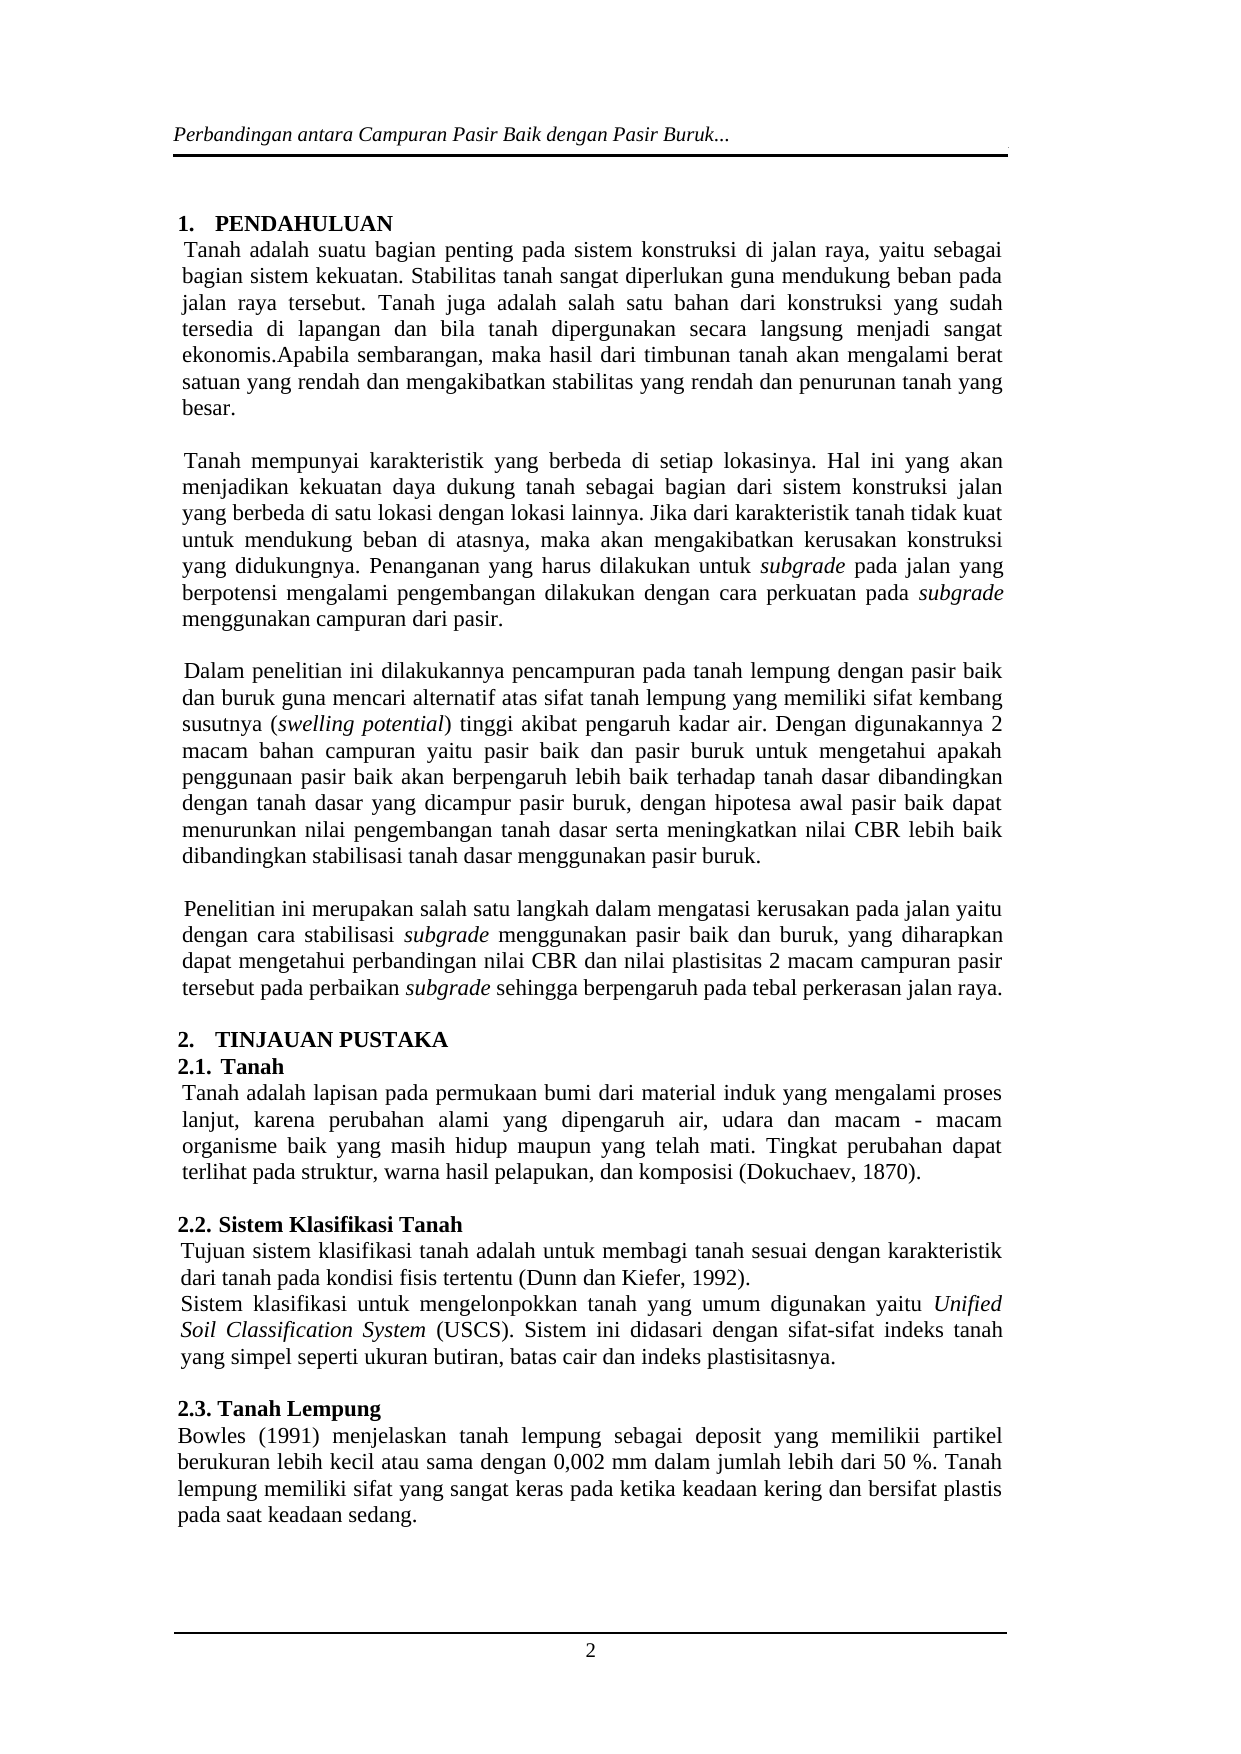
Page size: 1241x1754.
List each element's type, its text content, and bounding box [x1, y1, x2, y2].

list TINJAUAN PUSTAKA [177, 1027, 1004, 1053]
list 2.2. Sistem Klasifikasi Tanah [177, 1211, 1004, 1237]
list Tujuan sistem klasifikasi tanah adalah untuk membagi tanah sesuai dengan karakteristik dari tanah pada kondisi fisis tertentu (Dunn dan Kiefer, 1992). [180, 1237, 1004, 1290]
list Penelitian ini merupakan salah satu langkah dalam mengatasi kerusakan pada jalan yaitu dengan cara stabilisasi subgrade menggunakan pasir baik dan buruk, yang diharapkan dapat mengetahui perbandingan nilai CBR dan nilai plastisitas 2 macam campuran pasir tersebut pada perbaikan subgrade sehingga berpengaruh pada tebal perkerasan jalan raya. [182, 895, 1004, 1000]
list Tanah mempunyai karakteristik yang berbeda di setiap lokasinya. Hal ini yang akan menjadikan kekuatan daya dukung tanah sebagai bagian dari sistem konstruksi jalan yang berbeda di satu lokasi dengan lokasi lainnya. Jika dari karakteristik tanah tidak kuat untuk mendukung beban di atasnya, maka akan mengakibatkan kerusakan konstruksi yang didukungnya. Penanganan yang harus dilakukan untuk subgrade pada jalan yang berpotensi mengalami pengembangan dilakukan dengan cara perkuatan pada subgrade menggunakan campuran dari pasir. [182, 447, 1004, 631]
list Sistem klasifikasi untuk mengelonpokkan tanah yang umum digunakan yaitu Unified Soil Classification System (USCS). Sistem ini didasari dengan sifat-sifat indeks tanah yang simpel seperti ukuran butiran, batas cair dan indeks plastisitasnya. [180, 1290, 1004, 1369]
title PENDAHULUAN [177, 209, 1004, 236]
list Tanah adalah suatu bagian penting pada sistem konstruksi di jalan raya, yaitu sebagai bagian sistem kekuatan. Stabilitas tanah sangat diperlukan guna mendukung beban pada jalan raya tersebut. Tanah juga adalah salah satu bahan dari konstruksi yang sudah tersedia di lapangan dan bila tanah dipergunakan secara langsung menjadi sangat ekonomis.Apabila sembarangan, maka hasil dari timbunan tanah akan mengalami berat satuan yang rendah dan mengakibatkan stabilitas yang rendah dan penurunan tanah yang besar. [182, 236, 1004, 420]
list Tanah adalah lapisan pada permukaan bumi dari material induk yang mengalami proses lanjut, karena perubahan alami yang dipengaruh air, udara dan macam - macam organisme baik yang masih hidup maupun yang telah mati. Tingkat perubahan dapat terlihat pada struktur, warna hasil pelapukan, dan komposisi (Dokuchaev, 1870). [182, 1079, 1004, 1185]
list Dalam penelitian ini dilakukannya pencampuran pada tanah lempung dengan pasir baik dan buruk guna mencari alternatif atas sifat tanah lempung yang memiliki sifat kembang susutnya (swelling potential) tinggi akibat pengaruh kadar air. Dengan digunakannya 2 macam bahan campuran yaitu pasir baik dan pasir buruk untuk mengetahui apakah penggunaan pasir baik akan berpengaruh lebih baik terhadap tanah dasar dibandingkan dengan tanah dasar yang dicampur pasir buruk, dengan hipotesa awal pasir baik dapat menurunkan nilai pengembangan tanah dasar serta meningkatkan nilai CBR lebih baik dibandingkan stabilisasi tanah dasar menggunakan pasir buruk. [182, 658, 1004, 868]
list Tanah [177, 1053, 1004, 1079]
list Bowles (1991) menjelaskan tanah lempung sebagai deposit yang memilikii partikel berukuran lebih kecil atau sama dengan 0,002 mm dalam jumlah lebih dari 50 %. Tanah lempung memiliki sifat yang sangat keras pada ketika keadaan kering dan bersifat plastis pada saat keadaan sedang. [177, 1422, 1004, 1527]
list 2.3. Tanah Lempung [177, 1396, 1004, 1422]
